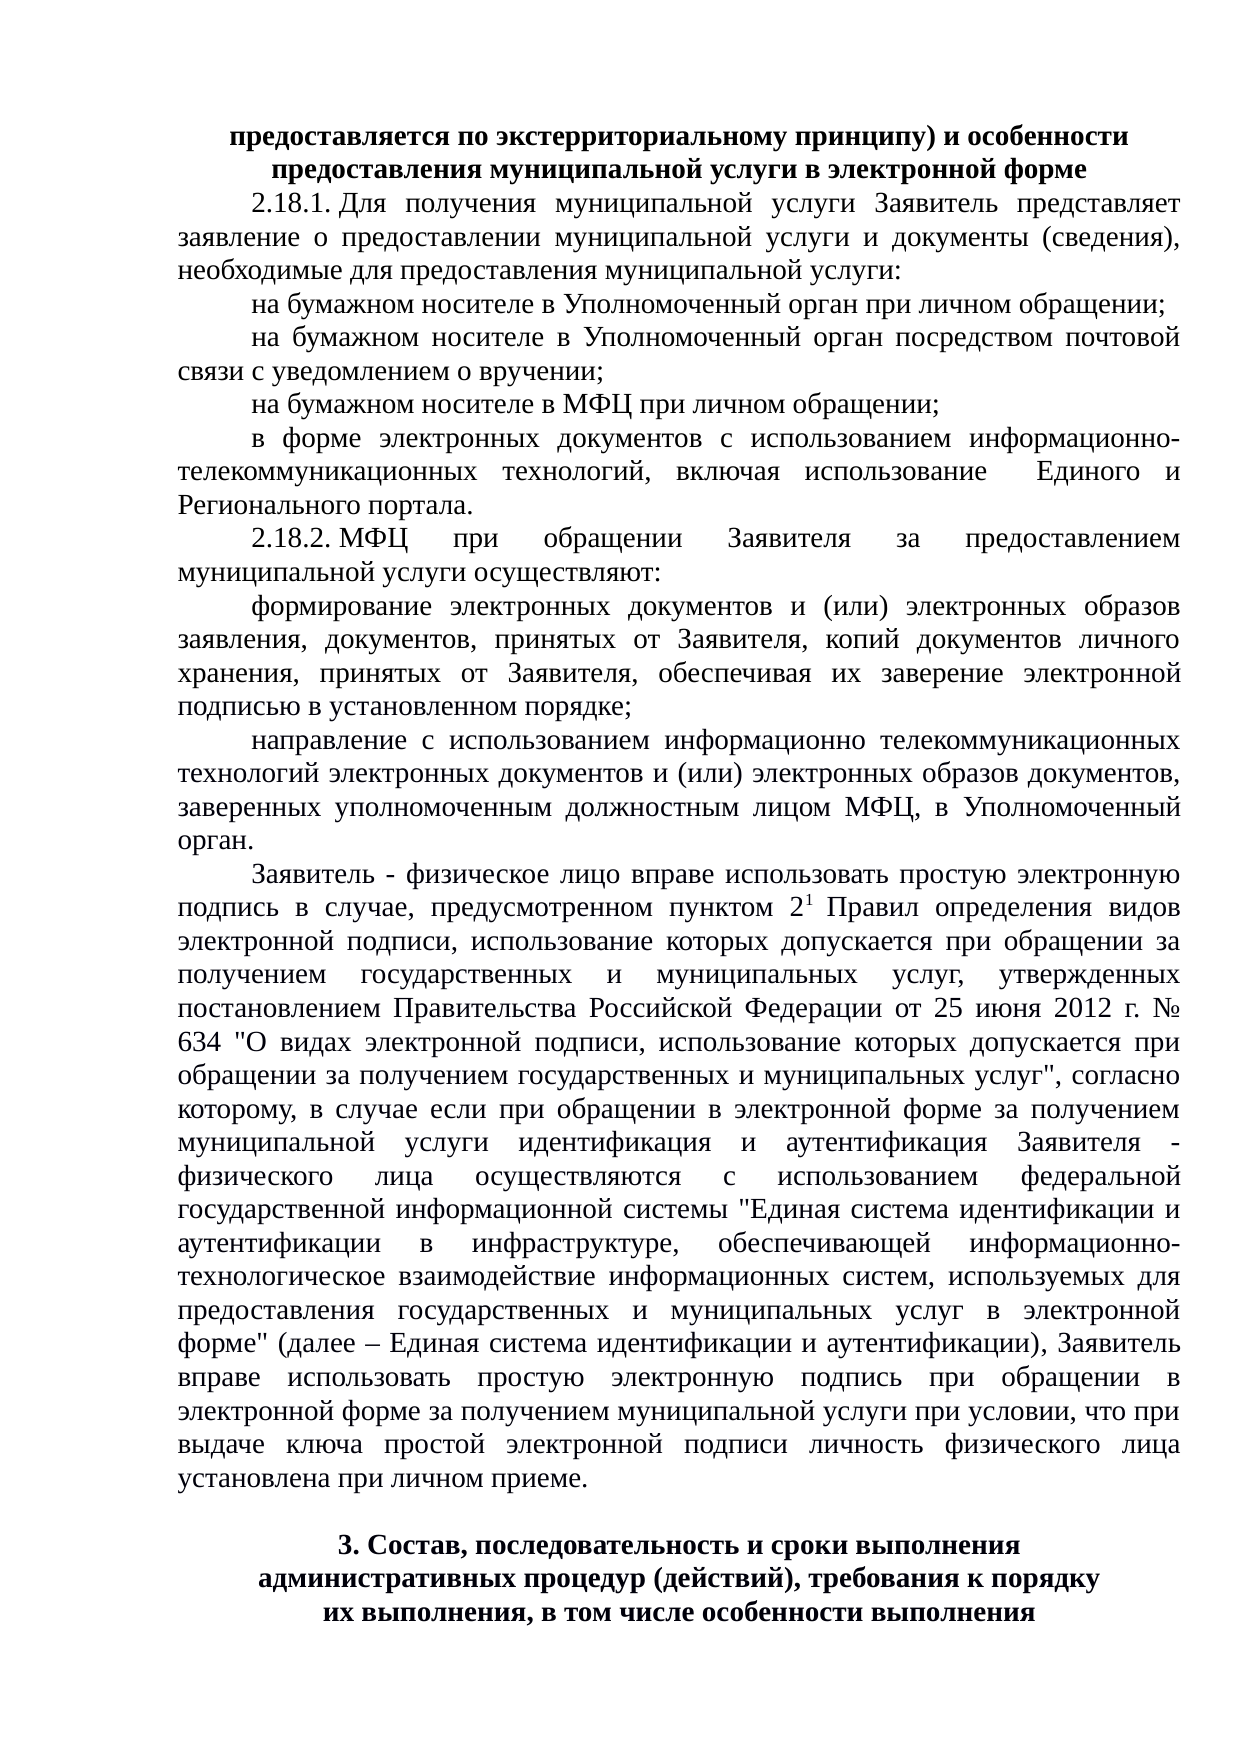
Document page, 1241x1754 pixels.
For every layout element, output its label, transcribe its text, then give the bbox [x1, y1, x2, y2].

text 2.18.2. МФЦ при обращении Заявителя за предоставлением муниципальной услуги осуществляют: [177, 521, 1181, 588]
text административных процедур (действий), требования к порядку [177, 1560, 1181, 1594]
text на бумажном носителе в Уполномоченный орган посредством почтовой связи с уведомлением о вручении; [177, 319, 1181, 386]
text 3. Состав, последовательность и сроки выполнения [177, 1527, 1181, 1560]
text предоставляется по экстерриториальному принципу) и особенности предоставления муниципальной услуги в электронной форме [177, 118, 1181, 185]
text формирование электронных документов и (или) электронных образов заявления, документов, принятых от Заявителя, копий документов личного хранения, принятых от Заявителя, обеспечивая их заверение электронной подписью в установленном порядке; [177, 588, 1181, 722]
text направление с использованием информационно телекоммуникационных технологий электронных документов и (или) электронных образов документов, заверенных уполномоченным должностным лицом МФЦ, в Уполномоченный орган. [177, 722, 1181, 856]
text на бумажном носителе в Уполномоченный орган при личном обращении; [177, 286, 1181, 319]
text в форме электронных документов с использованием информационно-телекоммуникационных технологий, включая использование Единого и Регионального портала. [177, 420, 1181, 521]
text 2.18.1. Для получения муниципальной услуги Заявитель представляет заявление о предоставлении муниципальной услуги и документы (сведения), необходимые для предоставления муниципальной услуги: [177, 185, 1181, 286]
text на бумажном носителе в МФЦ при личном обращении; [177, 386, 1181, 420]
text Заявитель - физическое лицо вправе использовать простую электронную подпись в случае, предусмотренном пунктом 21 Правил определения видов электронной подписи, использование которых допускается при обращении за получением государственных и муниципальных услуг, утвержденных постановлением Правительства Российской Федерации от 25 июня 2012 г. № 634 "О видах электронной подписи, использование которых допускается при обращении за получением государственных и муниципальных услуг", согласно которому, в случае если при обращении в электронной форме за получением муниципальной услуги идентификация и аутентификация Заявителя - физического лица осуществляются с использованием федеральной государственной информационной системы "Единая система идентификации и аутентификации в инфраструктуре, обеспечивающей информационно-технологическое взаимодействие информационных систем, используемых для предоставления государственных и муниципальных услуг в электронной форме" (далее – Единая система идентификации и аутентификации), Заявитель вправе использовать простую электронную подпись при обращении в электронной форме за получением муниципальной услуги при условии, что при выдаче ключа простой электронной подписи личность физического лица установлена при личном приеме. [177, 856, 1181, 1493]
text их выполнения, в том числе особенности выполнения [177, 1594, 1181, 1627]
